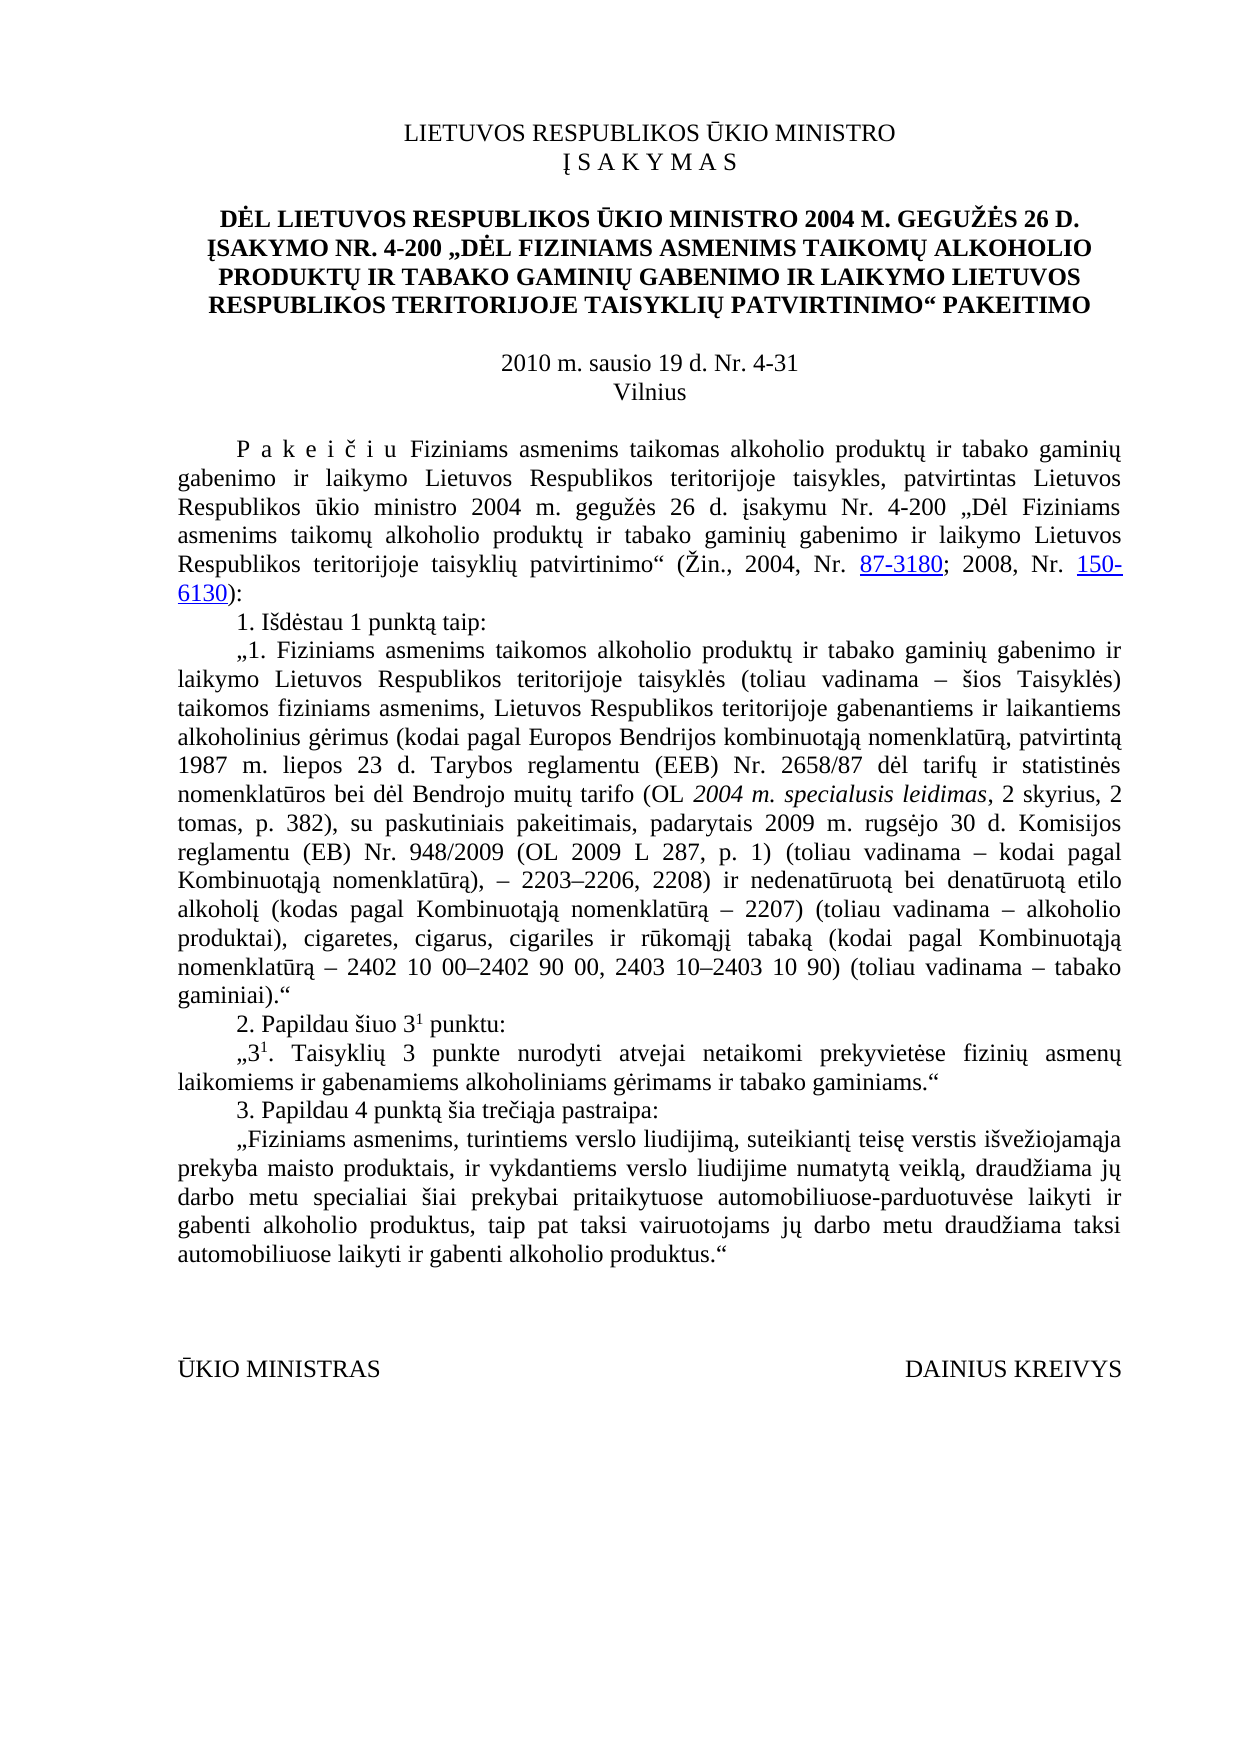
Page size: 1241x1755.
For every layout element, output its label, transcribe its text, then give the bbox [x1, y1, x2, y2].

text „31. Taisyklių 3 punkte nurodyti atvejai netaikomi prekyvietėse fizinių asmenų laikomiems ir gabenamiems alkoholiniams gėrimams ir tabako gaminiams.“ [177, 1038, 1122, 1096]
text „Fiziniams asmenims, turintiems verslo liudijimą, suteikiantį teisę verstis išvežiojamąja prekyba maisto produktais, ir vykdantiems verslo liudijime numatytą veiklą, draudžiama jų darbo metu specialiai šiai prekybai pritaikytuose automobiliuose-parduotuvėse laikyti ir gabenti alkoholio produktus, taip pat taksi vairuotojams jų darbo metu draudžiama taksi automobiliuose laikyti ir gabenti alkoholio produktus.“ [177, 1124, 1122, 1268]
text LIETUVOS RESPUBLIKOS ŪKIO MINISTRO [177, 118, 1122, 147]
text 2010 m. sausio 19 d. Nr. 4-31 [177, 348, 1122, 377]
text P a k e i č i u Fiziniams asmenims taikomas alkoholio produktų ir tabako gaminių gabenimo ir laikymo Lietuvos Respublikos teritorijoje taisykles, patvirtintas Lietuvos Respublikos ūkio ministro 2004 m. gegužės 26 d. įsakymu Nr. 4-200 „Dėl Fiziniams asmenims taikomų alkoholio produktų ir tabako gaminių gabenimo ir laikymo Lietuvos Respublikos teritorijoje taisyklių patvirtinimo“ (Žin., 2004, Nr. 87-3180; 2008, Nr. 150-6130): [177, 434, 1122, 607]
text į s a k y m a s [177, 147, 1122, 176]
text 1. Išdėstau 1 punktą taip: [177, 607, 1122, 636]
text 2. Papildau šiuo 31 punktu: [177, 1009, 1122, 1038]
text dėl lietuvos respublikos ūkio ministro 2004 m. gegužės 26 d. įsakymo Nr. 4-200 „dėl FIZINIAMS ASMENIMS TAIKOMŲ ALKOHOLIO PRODUKTŲ IR TABAKO GAMINIŲ GABENIMO IR LAIKYMO LIETUVOS RESPUBLIKOS TERITORIJOJE TAISYKLIŲ PAtvirtinimo“ pakeitimo [177, 204, 1122, 319]
text Vilnius [177, 377, 1122, 406]
text Ūkio ministras Dainius Kreivys [177, 1354, 1122, 1383]
text 3. Papildau 4 punktą šia trečiąja pastraipa: [177, 1096, 1122, 1124]
text „1. Fiziniams asmenims taikomos alkoholio produktų ir tabako gaminių gabenimo ir laikymo Lietuvos Respublikos teritorijoje taisyklės (toliau vadinama – šios Taisyklės) taikomos fiziniams asmenims, Lietuvos Respublikos teritorijoje gabenantiems ir laikantiems alkoholinius gėrimus (kodai pagal Europos Bendrijos kombinuotąją nomenklatūrą, patvirtintą 1987 m. liepos 23 d. Tarybos reglamentu (EEB) Nr. 2658/87 dėl tarifų ir statistinės nomenklatūros bei dėl Bendrojo muitų tarifo (OL 2004 m. specialusis leidimas, 2 skyrius, 2 tomas, p. 382), su paskutiniais pakeitimais, padarytais 2009 m. rugsėjo 30 d. Komisijos reglamentu (EB) Nr. 948/2009 (OL 2009 L 287, p. 1) (toliau vadinama – kodai pagal Kombinuotąją nomenklatūrą), – 2203–2206, 2208) ir nedenatūruotą bei denatūruotą etilo alkoholį (kodas pagal Kombinuotąją nomenklatūrą – 2207) (toliau vadinama – alkoholio produktai), cigaretes, cigarus, cigariles ir rūkomąjį tabaką (kodai pagal Kombinuotąją nomenklatūrą – 2402 10 00–2402 90 00, 2403 10–2403 10 90) (toliau vadinama – tabako gaminiai).“ [177, 636, 1122, 1009]
